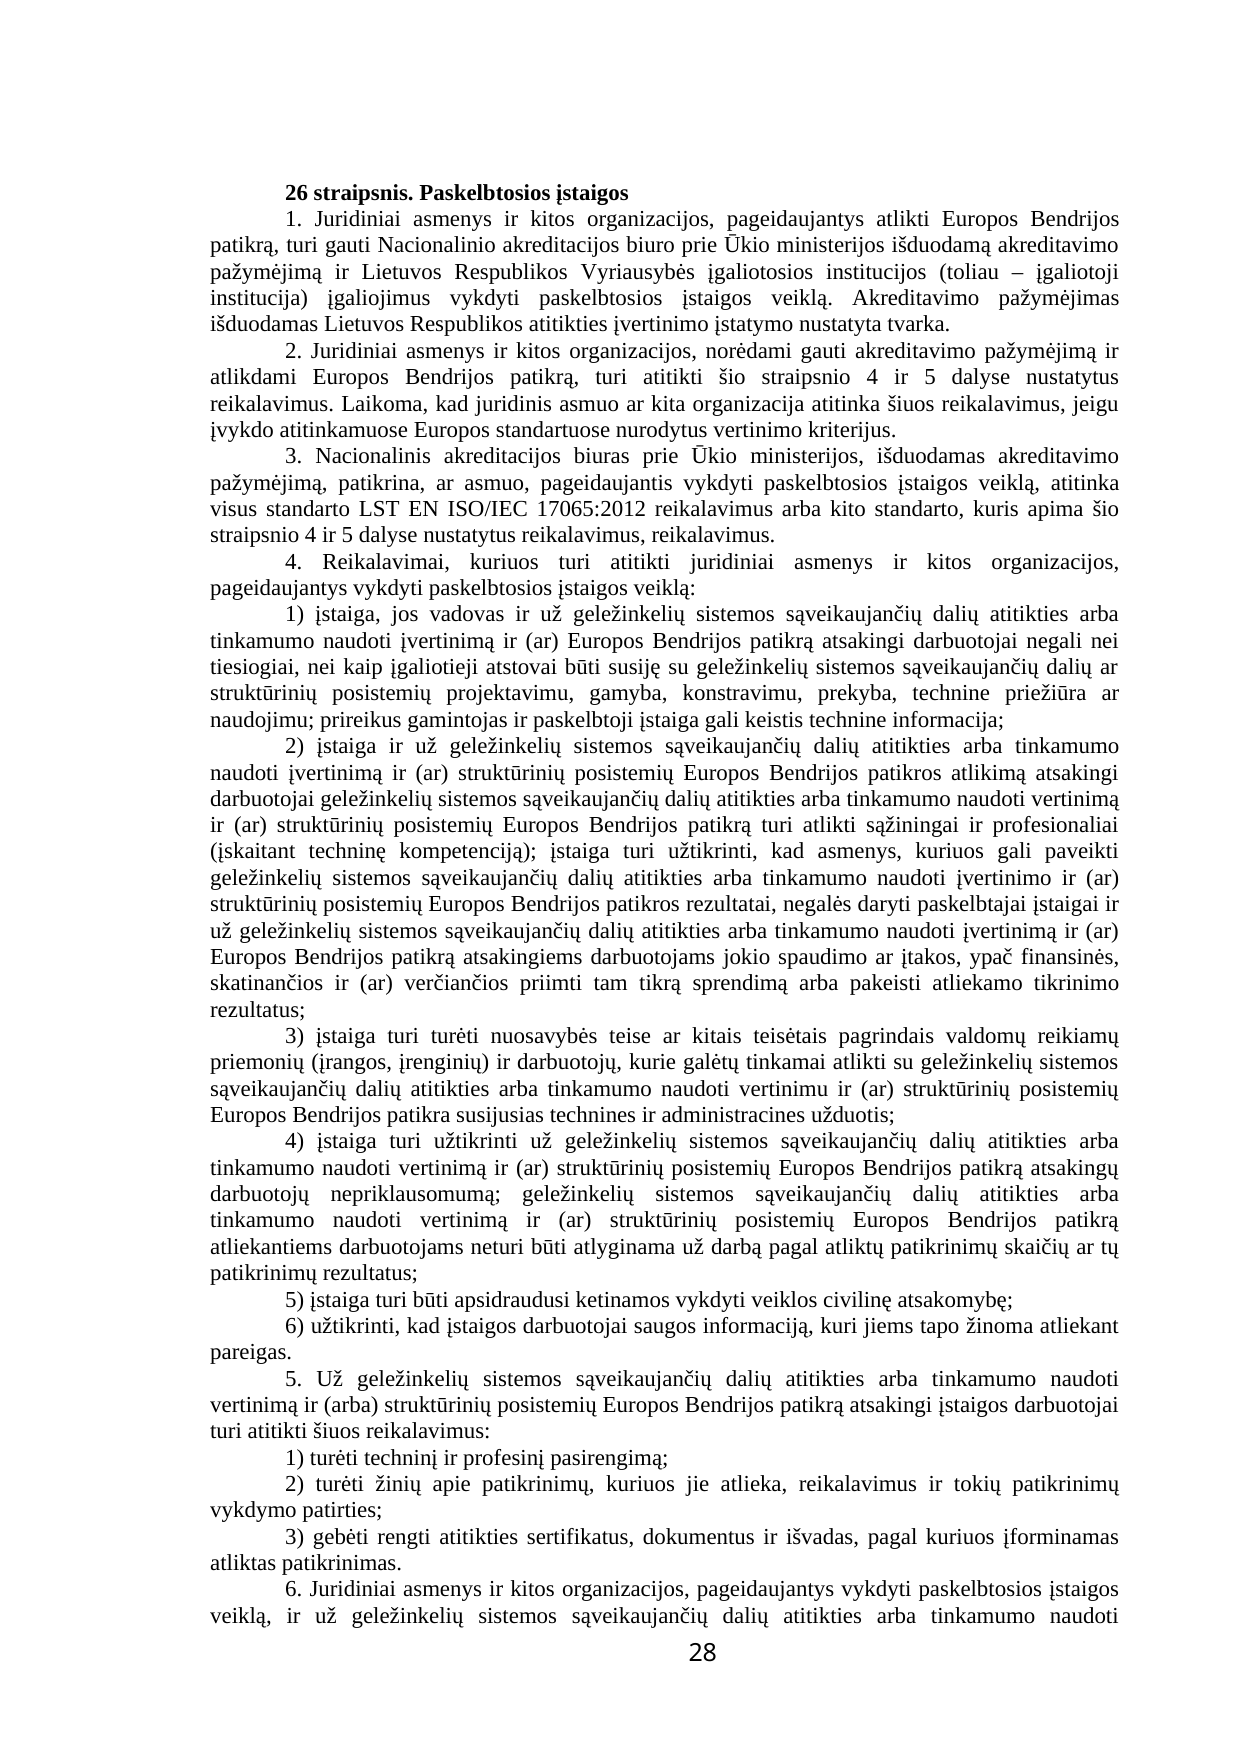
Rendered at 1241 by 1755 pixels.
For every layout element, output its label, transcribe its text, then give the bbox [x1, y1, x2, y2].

text 5) įstaiga turi būti apsidraudusi ketinamos vykdyti veiklos civilinę atsakomybę; [210, 1286, 1120, 1312]
text 1. Juridiniai asmenys ir kitos organizacijos, pageidaujantys atlikti Europos Bendrijos patikrą, turi gauti Nacionalinio akreditacijos biuro prie Ūkio ministerijos išduodamą akreditavimo pažymėjimą ir Lietuvos Respublikos Vyriausybės įgaliotosios institucijos (toliau – įgaliotoji institucija) įgaliojimus vykdyti paskelbtosios įstaigos veiklą. Akreditavimo pažymėjimas išduodamas Lietuvos Respublikos atitikties įvertinimo įstatymo nustatyta tvarka. [210, 205, 1120, 337]
text 26 straipsnis. Paskelbtosios įstaigos [210, 179, 1120, 205]
text 3) gebėti rengti atitikties sertifikatus, dokumentus ir išvadas, pagal kuriuos įforminamas atliktas patikrinimas. [210, 1523, 1120, 1576]
text 3. Nacionalinis akreditacijos biuras prie Ūkio ministerijos, išduodamas akreditavimo pažymėjimą, patikrina, ar asmuo, pageidaujantis vykdyti paskelbtosios įstaigos veiklą, atitinka visus standarto LST EN ISO/IEC 17065:2012 reikalavimus arba kito standarto, kuris apima šio straipsnio 4 ir 5 dalyse nustatytus reikalavimus, reikalavimus. [210, 442, 1120, 548]
text 6) užtikrinti, kad įstaigos darbuotojai saugos informaciją, kuri jiems tapo žinoma atliekant pareigas. [210, 1312, 1120, 1365]
text 2) turėti žinių apie patikrinimų, kuriuos jie atlieka, reikalavimus ir tokių patikrinimų vykdymo patirties; [210, 1470, 1120, 1523]
text 2) įstaiga ir už geležinkelių sistemos sąveikaujančių dalių atitikties arba tinkamumo naudoti įvertinimą ir (ar) struktūrinių posistemių Europos Bendrijos patikros atlikimą atsakingi darbuotojai geležinkelių sistemos sąveikaujančių dalių atitikties arba tinkamumo naudoti vertinimą ir (ar) struktūrinių posistemių Europos Bendrijos patikrą turi atlikti sąžiningai ir profesionaliai (įskaitant techninę kompetenciją); įstaiga turi užtikrinti, kad asmenys, kuriuos gali paveikti geležinkelių sistemos sąveikaujančių dalių atitikties arba tinkamumo naudoti įvertinimo ir (ar) struktūrinių posistemių Europos Bendrijos patikros rezultatai, negalės daryti paskelbtajai įstaigai ir už geležinkelių sistemos sąveikaujančių dalių atitikties arba tinkamumo naudoti įvertinimą ir (ar) Europos Bendrijos patikrą atsakingiems darbuotojams jokio spaudimo ar įtakos, ypač finansinės, skatinančios ir (ar) verčiančios priimti tam tikrą sprendimą arba pakeisti atliekamo tikrinimo rezultatus; [210, 732, 1120, 1022]
text 1) turėti techninį ir profesinį pasirengimą; [210, 1444, 1120, 1470]
text 4) įstaiga turi užtikrinti už geležinkelių sistemos sąveikaujančių dalių atitikties arba tinkamumo naudoti vertinimą ir (ar) struktūrinių posistemių Europos Bendrijos patikrą atsakingų darbuotojų nepriklausomumą; geležinkelių sistemos sąveikaujančių dalių atitikties arba tinkamumo naudoti vertinimą ir (ar) struktūrinių posistemių Europos Bendrijos patikrą atliekantiems darbuotojams neturi būti atlyginama už darbą pagal atliktų patikrinimų skaičių ar tų patikrinimų rezultatus; [210, 1127, 1120, 1286]
text 6. Juridiniai asmenys ir kitos organizacijos, pageidaujantys vykdyti paskelbtosios įstaigos veiklą, ir už geležinkelių sistemos sąveikaujančių dalių atitikties arba tinkamumo naudoti [210, 1576, 1120, 1628]
text 1) įstaiga, jos vadovas ir už geležinkelių sistemos sąveikaujančių dalių atitikties arba tinkamumo naudoti įvertinimą ir (ar) Europos Bendrijos patikrą atsakingi darbuotojai negali nei tiesiogiai, nei kaip įgaliotieji atstovai būti susiję su geležinkelių sistemos sąveikaujančių dalių ar struktūrinių posistemių projektavimu, gamyba, konstravimu, prekyba, technine priežiūra ar naudojimu; prireikus gamintojas ir paskelbtoji įstaiga gali keistis technine informacija; [210, 600, 1120, 732]
text 3) įstaiga turi turėti nuosavybės teise ar kitais teisėtais pagrindais valdomų reikiamų priemonių (įrangos, įrenginių) ir darbuotojų, kurie galėtų tinkamai atlikti su geležinkelių sistemos sąveikaujančių dalių atitikties arba tinkamumo naudoti vertinimu ir (ar) struktūrinių posistemių Europos Bendrijos patikra susijusias technines ir administracines užduotis; [210, 1022, 1120, 1127]
text 5. Už geležinkelių sistemos sąveikaujančių dalių atitikties arba tinkamumo naudoti vertinimą ir (arba) struktūrinių posistemių Europos Bendrijos patikrą atsakingi įstaigos darbuotojai turi atitikti šiuos reikalavimus: [210, 1365, 1120, 1444]
text 2. Juridiniai asmenys ir kitos organizacijos, norėdami gauti akreditavimo pažymėjimą ir atlikdami Europos Bendrijos patikrą, turi atitikti šio straipsnio 4 ir 5 dalyse nustatytus reikalavimus. Laikoma, kad juridinis asmuo ar kita organizacija atitinka šiuos reikalavimus, jeigu įvykdo atitinkamuose Europos standartuose nurodytus vertinimo kriterijus. [210, 337, 1120, 442]
text 4. Reikalavimai, kuriuos turi atitikti juridiniai asmenys ir kitos organizacijos, pageidaujantys vykdyti paskelbtosios įstaigos veiklą: [210, 548, 1120, 600]
